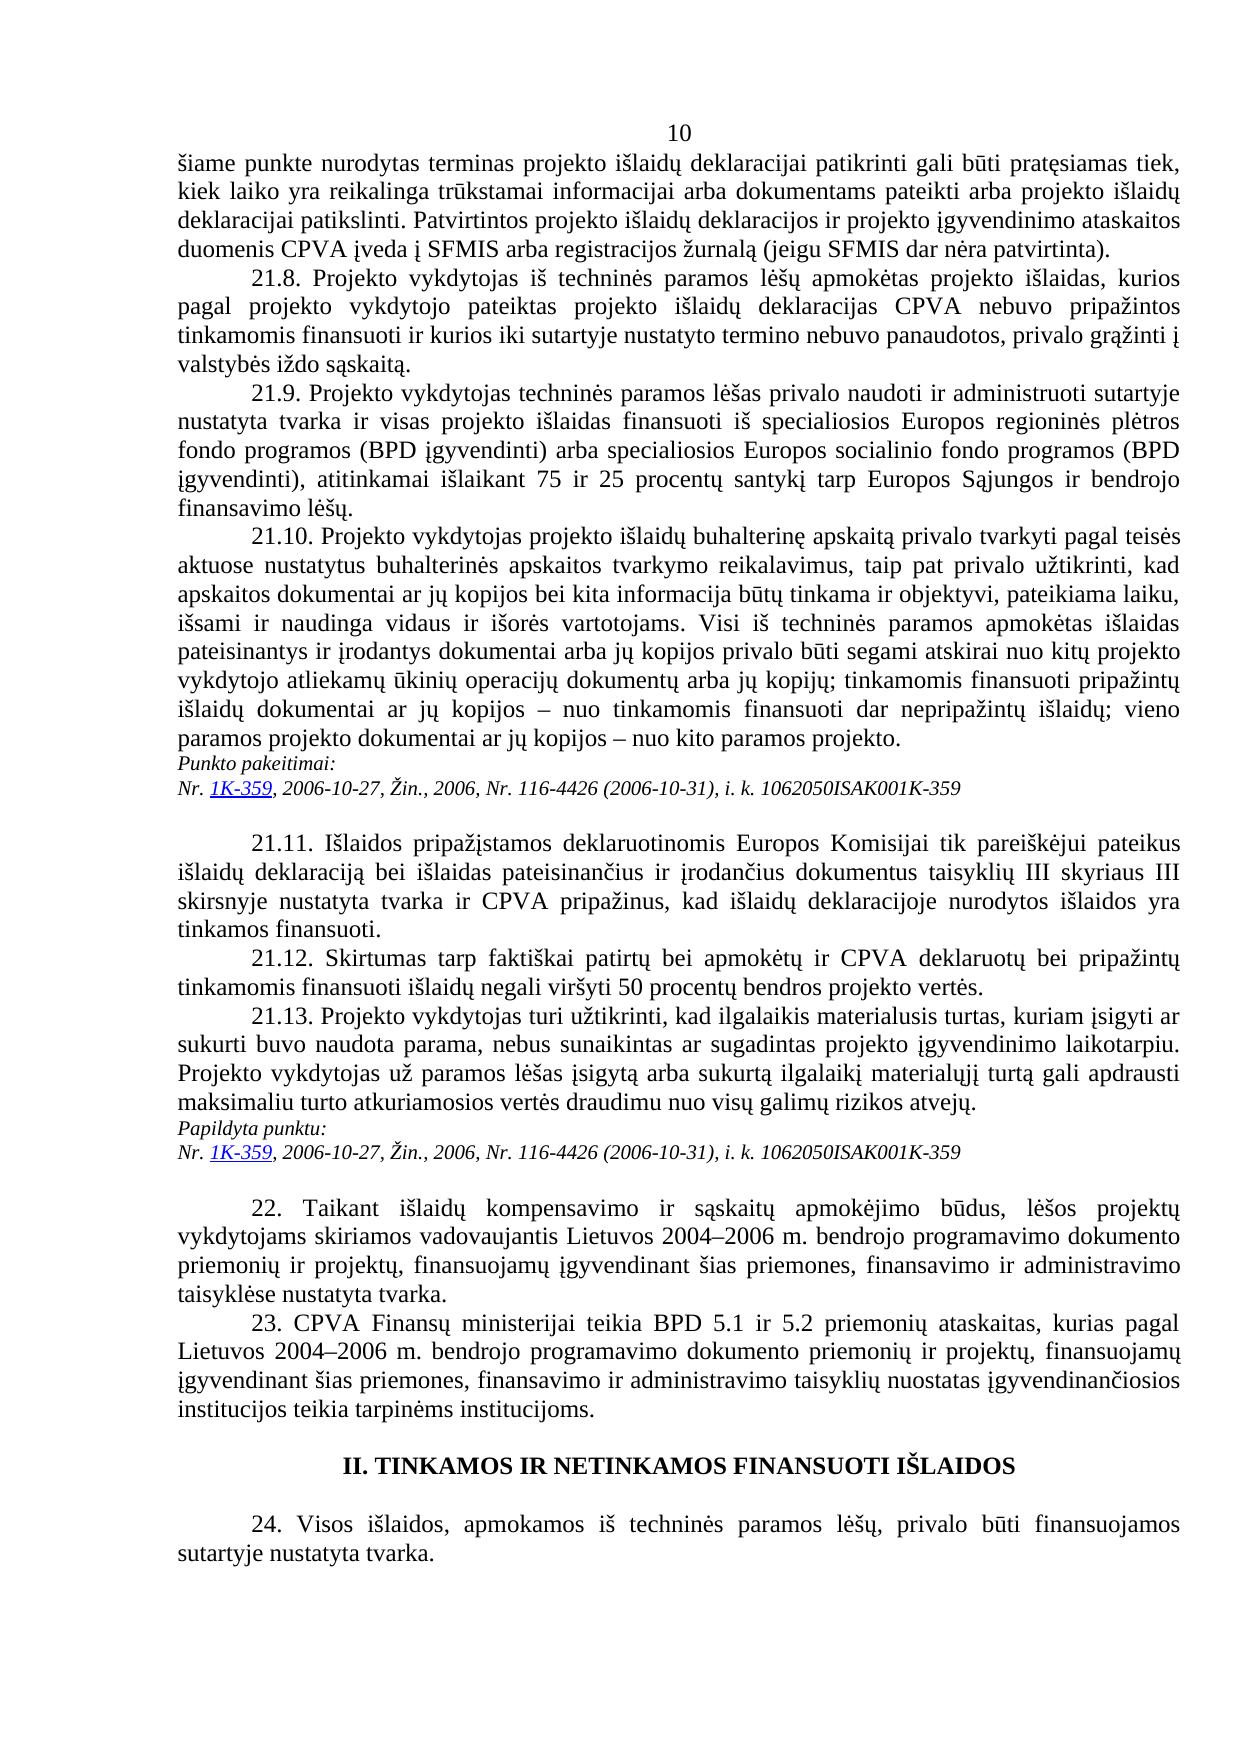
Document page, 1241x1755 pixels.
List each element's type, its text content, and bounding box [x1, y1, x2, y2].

text Nr. 1K-359, 2006-10-27, Žin., 2006, Nr. 116-4426 (2006-10-31), i. k. 1062050ISAK001K-359 [177, 1140, 1181, 1164]
text 21.13. Projekto vykdytojas turi užtikrinti, kad ilgalaikis materialusis turtas, kuriam įsigyti ar sukurti buvo naudota parama, nebus sunaikintas ar sugadintas projekto įgyvendinimo laikotarpiu. Projekto vykdytojas už paramos lėšas įsigytą arba sukurtą ilgalaikį materialųjį turtą gali apdrausti maksimaliu turto atkuriamosios vertės draudimu nuo visų galimų rizikos atvejų. [177, 1001, 1181, 1116]
text Papildyta punktu: [177, 1116, 1181, 1140]
text Punkto pakeitimai: [177, 751, 1181, 775]
text 22. Taikant išlaidų kompensavimo ir sąskaitų apmokėjimo būdus, lėšos projektų vykdytojams skiriamos vadovaujantis Lietuvos 2004–2006 m. bendrojo programavimo dokumento priemonių ir projektų, finansuojamų įgyvendinant šias priemones, finansavimo ir administravimo taisyklėse nustatyta tvarka. [177, 1193, 1181, 1308]
text Nr. 1K-359, 2006-10-27, Žin., 2006, Nr. 116-4426 (2006-10-31), i. k. 1062050ISAK001K-359 [177, 775, 1181, 799]
text 21.9. Projekto vykdytojas techninės paramos lėšas privalo naudoti ir administruoti sutartyje nustatyta tvarka ir visas projekto išlaidas finansuoti iš specialiosios Europos regioninės plėtros fondo programos (BPD įgyvendinti) arba specialiosios Europos socialinio fondo programos (BPD įgyvendinti), atitinkamai išlaikant 75 ir 25 procentų santykį tarp Europos Sąjungos ir bendrojo finansavimo lėšų. [177, 378, 1181, 521]
text 21.10. Projekto vykdytojas projekto išlaidų buhalterinę apskaitą privalo tvarkyti pagal teisės aktuose nustatytus buhalterinės apskaitos tvarkymo reikalavimus, taip pat privalo užtikrinti, kad apskaitos dokumentai ar jų kopijos bei kita informacija būtų tinkama ir objektyvi, pateikiama laiku, išsami ir naudinga vidaus ir išorės vartotojams. Visi iš techninės paramos apmokėtas išlaidas pateisinantys ir įrodantys dokumentai arba jų kopijos privalo būti segami atskirai nuo kitų projekto vykdytojo atliekamų ūkinių operacijų dokumentų arba jų kopijų; tinkamomis finansuoti pripažintų išlaidų dokumentai ar jų kopijos – nuo tinkamomis finansuoti dar nepripažintų išlaidų; vieno paramos projekto dokumentai ar jų kopijos – nuo kito paramos projekto. [177, 521, 1181, 751]
text 21.12. Skirtumas tarp faktiškai patirtų bei apmokėtų ir CPVA deklaruotų bei pripažintų tinkamomis finansuoti išlaidų negali viršyti 50 procentų bendros projekto vertės. [177, 943, 1181, 1001]
text II. TINKAMOS IR NETINKAMOS FINANSUOTI IŠLAIDOS [177, 1451, 1181, 1480]
text 21.11. Išlaidos pripažįstamos deklaruotinomis Europos Komisijai tik pareiškėjui pateikus išlaidų deklaraciją bei išlaidas pateisinančius ir įrodančius dokumentus taisyklių III skyriaus III skirsnyje nustatyta tvarka ir CPVA pripažinus, kad išlaidų deklaracijoje nurodytos išlaidos yra tinkamos finansuoti. [177, 828, 1181, 943]
text 23. CPVA Finansų ministerijai teikia BPD 5.1 ir 5.2 priemonių ataskaitas, kurias pagal Lietuvos 2004–2006 m. bendrojo programavimo dokumento priemonių ir projektų, finansuojamų įgyvendinant šias priemones, finansavimo ir administravimo taisyklių nuostatas įgyvendinančiosios institucijos teikia tarpinėms institucijoms. [177, 1308, 1181, 1423]
text šiame punkte nurodytas terminas projekto išlaidų deklaracijai patikrinti gali būti pratęsiamas tiek, kiek laiko yra reikalinga trūkstamai informacijai arba dokumentams pateikti arba projekto išlaidų deklaracijai patikslinti. Patvirtintos projekto išlaidų deklaracijos ir projekto įgyvendinimo ataskaitos duomenis CPVA įveda į SFMIS arba registracijos žurnalą (jeigu SFMIS dar nėra patvirtinta). [177, 148, 1181, 263]
text 21.8. Projekto vykdytojas iš techninės paramos lėšų apmokėtas projekto išlaidas, kurios pagal projekto vykdytojo pateiktas projekto išlaidų deklaracijas CPVA nebuvo pripažintos tinkamomis finansuoti ir kurios iki sutartyje nustatyto termino nebuvo panaudotos, privalo grąžinti į valstybės iždo sąskaitą. [177, 263, 1181, 378]
text 24. Visos išlaidos, apmokamos iš techninės paramos lėšų, privalo būti finansuojamos sutartyje nustatyta tvarka. [177, 1509, 1181, 1566]
